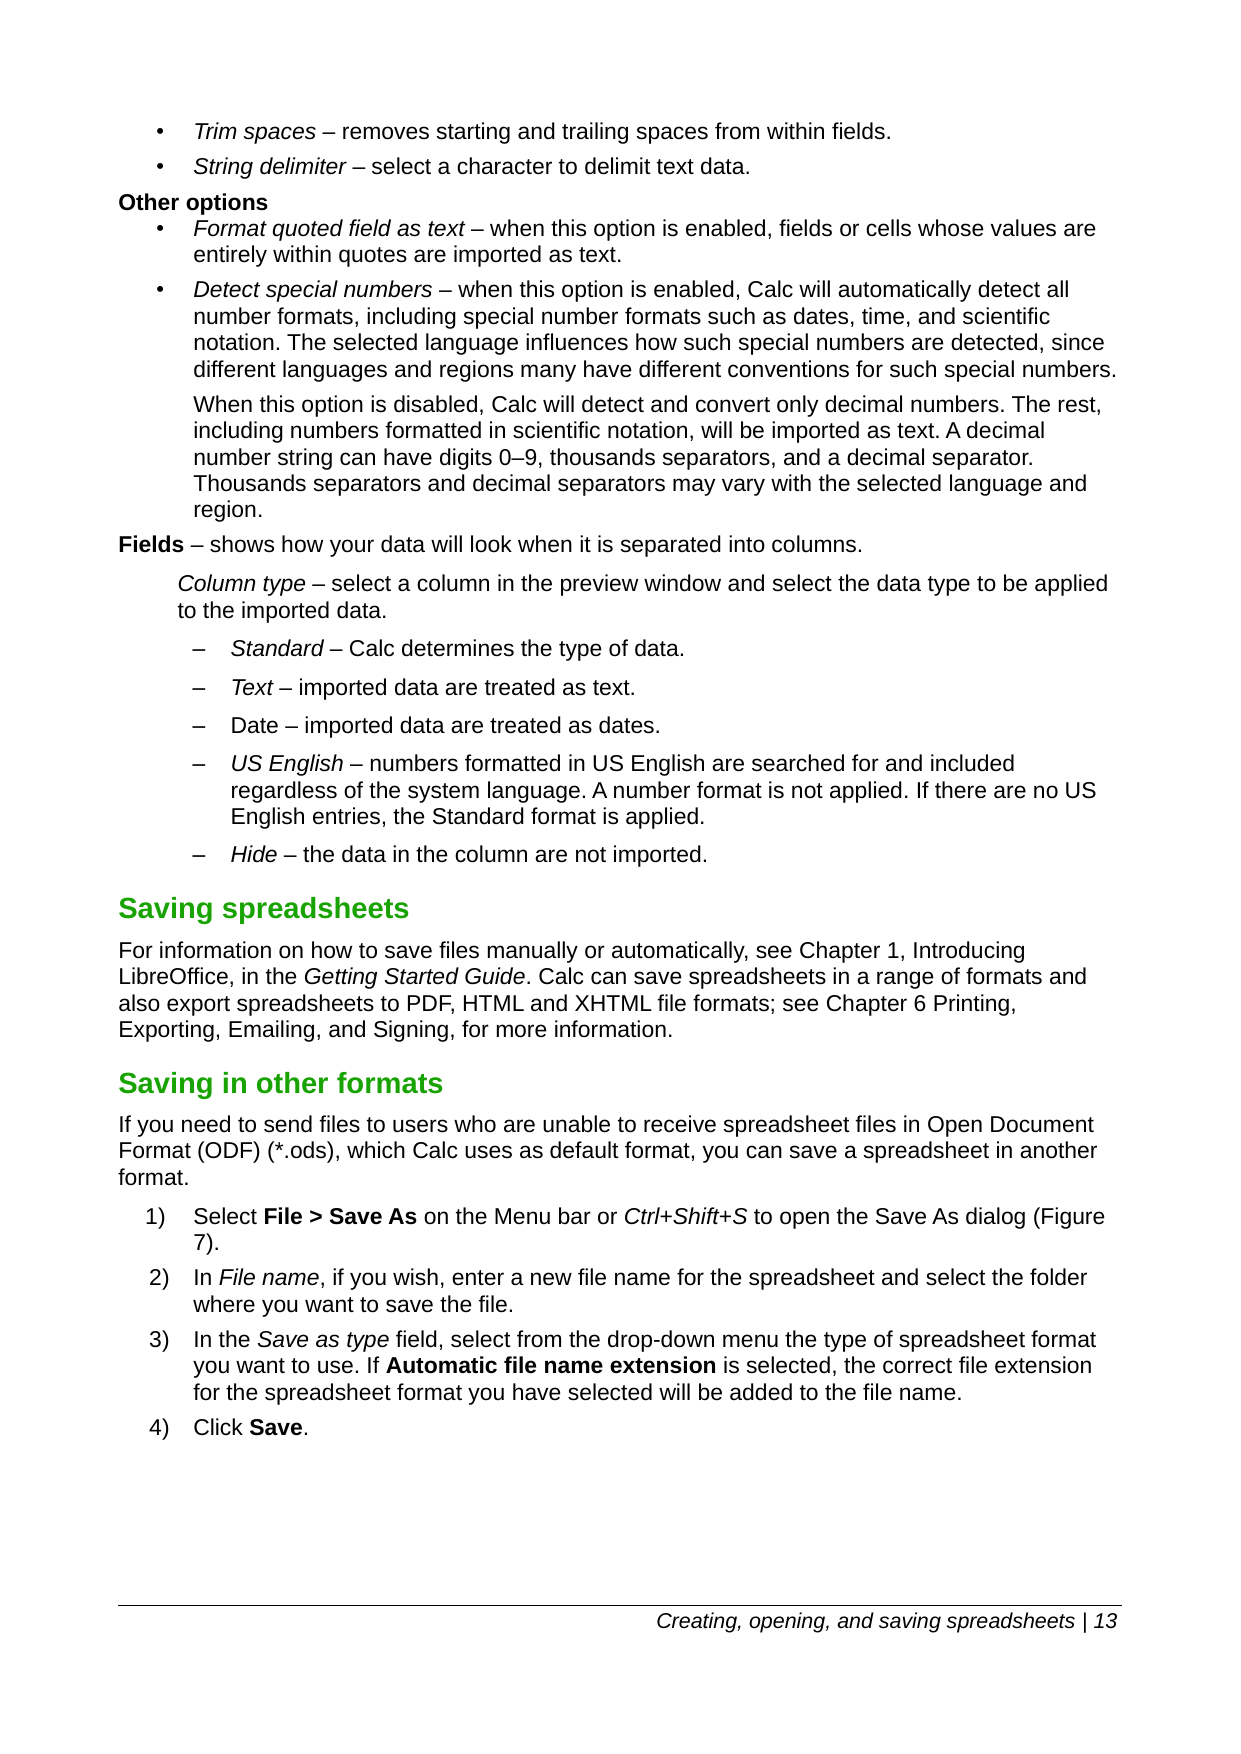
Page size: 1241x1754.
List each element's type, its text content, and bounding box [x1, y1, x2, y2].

list In the Save as type field, select from the drop-down menu the type of spreadsheet format you want to use. If Automatic file name extension is selected, the correct file extension for the spreadsheet format you have selected will be added to the file name. [169, 1326, 1122, 1405]
list Select File > Save As on the Menu bar or Ctrl+Shift+S to open the Save As dialog (Figure 7). [165, 1203, 1122, 1255]
list Format quoted field as text – when this option is enabled, fields or cells whose values are entirely within quotes are imported as text. [156, 215, 1122, 268]
list Text – imported data are treated as text. [192, 674, 1122, 700]
list Detect special numbers – when this option is enabled, Calc will automatically detect all number formats, including special number formats such as dates, time, and scientific notation. The selected language influences how such special numbers are detected, since different languages and regions many have different conventions for such special numbers. [156, 276, 1122, 382]
text Other options [118, 188, 1122, 215]
list Standard – Calc determines the type of data. [192, 635, 1122, 662]
list Click Save. [169, 1414, 1122, 1440]
subtitle Saving spreadsheets [118, 891, 1122, 925]
text Fields – shows how your data will look when it is separated into columns. [118, 531, 1122, 558]
list Hide – the data in the column are not imported. [192, 841, 1122, 868]
list String delimiter – select a character to delimit text data. [156, 153, 1122, 180]
text Column type – select a column in the preview window and select the data type to be applied to the imported data. [177, 570, 1122, 623]
subtitle Saving in other formats [118, 1066, 1122, 1099]
list In File name, if you wish, enter a new file name for the spreadsheet and select the folder where you want to save the file. [169, 1264, 1122, 1317]
list Date – imported data are treated as dates. [192, 712, 1122, 738]
list If you need to send files to users who are unable to receive spreadsheet files in Open Document Format (ODF) (*.ods), which Calc uses as default format, you can save a spreadsheet in another format. [118, 1111, 1122, 1190]
list Trim spaces – removes starting and trailing spaces from within fields. [156, 118, 1122, 144]
list When this option is disabled, Calc will detect and convert only decimal numbers. The rest, including numbers formatted in scientific notation, will be imported as text. A decimal number string can have digits 0–9, thousands separators, and a decimal separator. Thousands separators and decimal separators may vary with the selected language and region. [156, 391, 1122, 522]
list US English – numbers formatted in US English are searched for and included regardless of the system language. A number format is not applied. If there are no US English entries, the Standard format is applied. [192, 750, 1122, 829]
text For information on how to save files manually or automatically, see Chapter 1, Introducing LibreOffice, in the Getting Started Guide. Calc can save spreadsheets in a range of formats and also export spreadsheets to PDF, HTML and XHTML file formats; see Chapter 6 Printing, Exporting, Emailing, and Signing, for more information. [118, 937, 1122, 1042]
